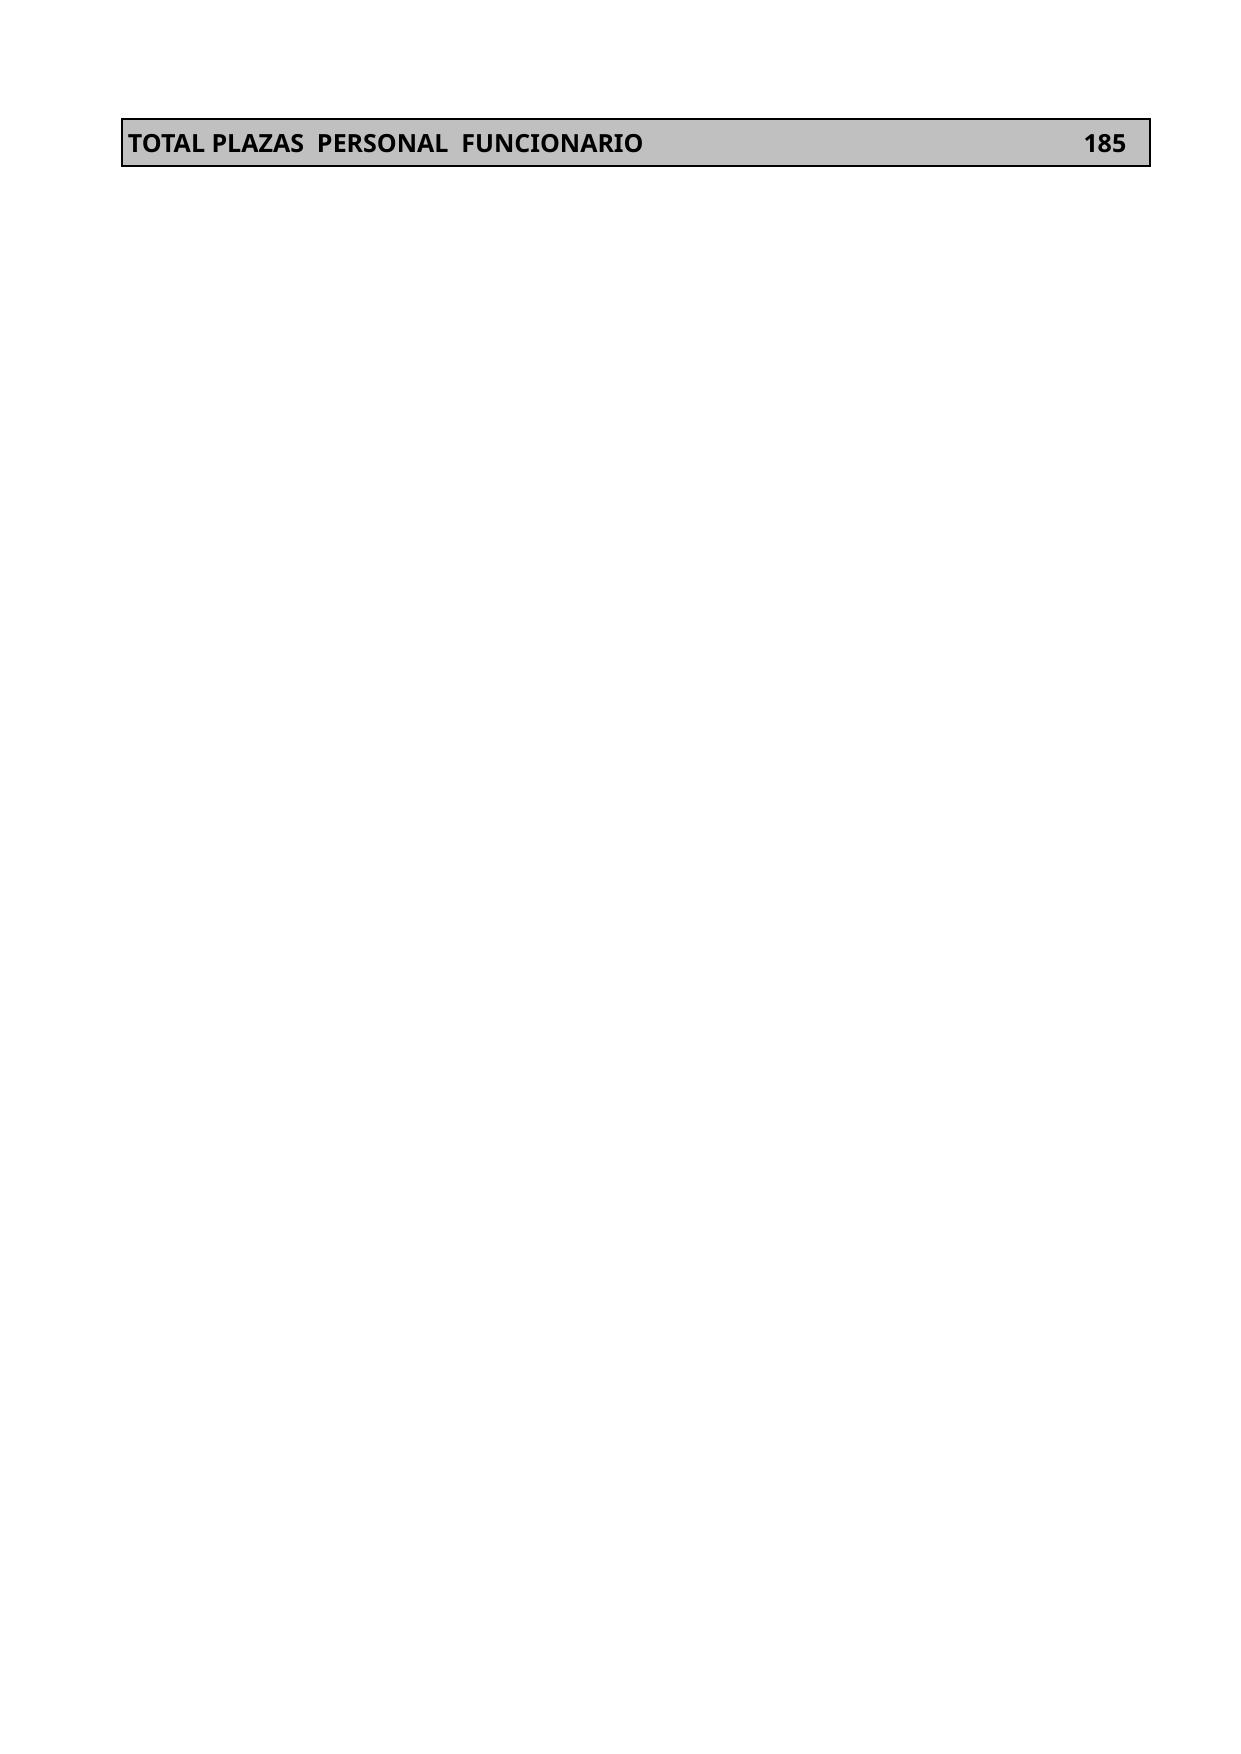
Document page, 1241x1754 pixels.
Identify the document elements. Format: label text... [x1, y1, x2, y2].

table_cell [659, 120, 792, 165]
table_cell [881, 120, 964, 165]
table_cell 185 [1059, 120, 1149, 165]
table_cell [964, 120, 1059, 165]
table_cell TOTAL PLAZAS PERSONAL FUNCIONARIO [123, 120, 659, 165]
table_cell [792, 120, 881, 165]
